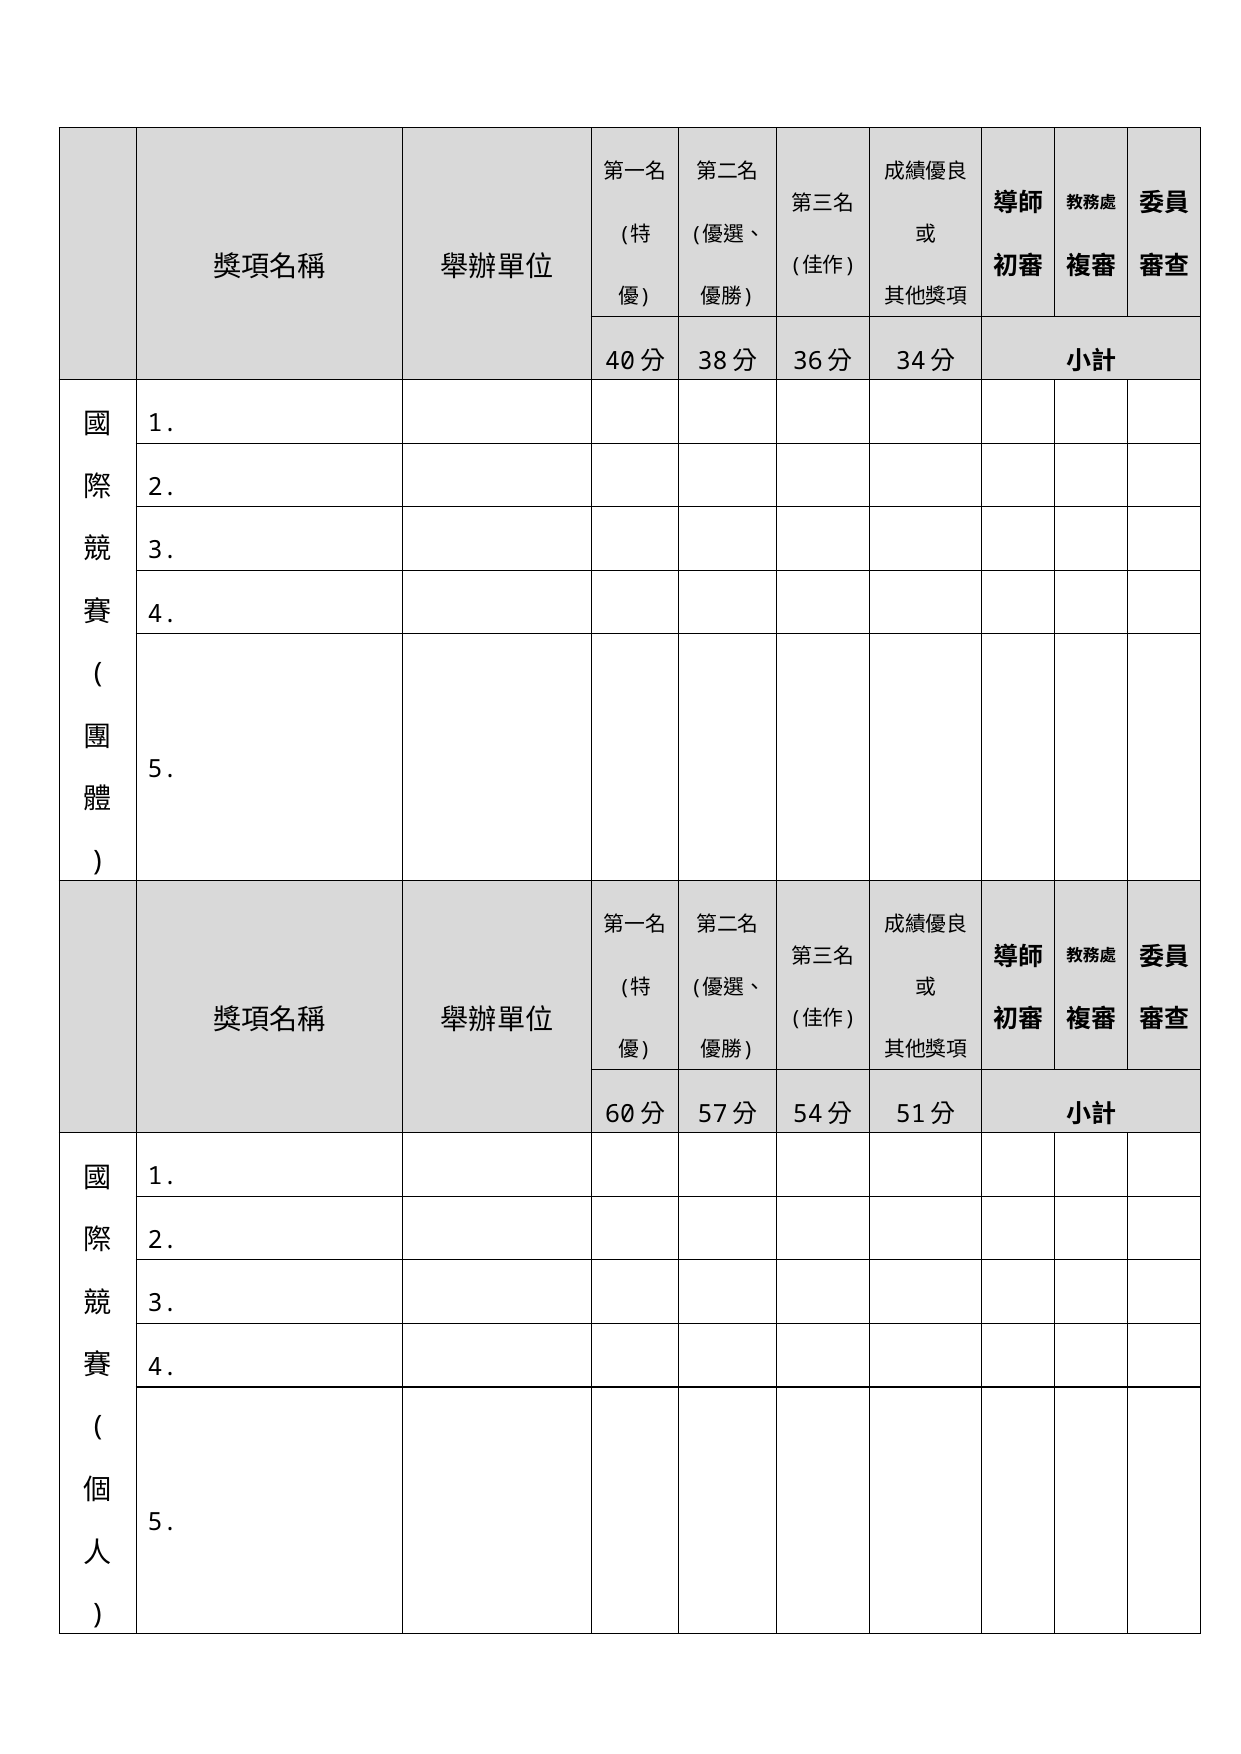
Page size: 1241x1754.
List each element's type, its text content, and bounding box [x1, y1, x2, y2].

table_cell [870, 1197, 981, 1259]
table_cell 2. [137, 444, 402, 506]
table_cell 57分 [679, 1070, 776, 1132]
table_cell [982, 1197, 1054, 1259]
table_cell [1128, 1388, 1200, 1633]
table_cell 舉辦單位 [403, 881, 591, 1132]
table_cell [870, 571, 981, 633]
table_cell [777, 444, 869, 506]
table_cell 60分 [592, 1070, 678, 1132]
table_cell [1128, 1133, 1200, 1196]
table_cell [403, 444, 591, 506]
table_cell [679, 1133, 776, 1196]
table_cell [403, 634, 591, 880]
table_cell [870, 444, 981, 506]
table_cell [679, 380, 776, 443]
table_cell [777, 571, 869, 633]
table_cell [679, 571, 776, 633]
table_cell [777, 1324, 869, 1386]
table_header 第三名 (佳作) [777, 128, 869, 316]
table_cell [777, 1133, 869, 1196]
table_cell 3. [137, 507, 402, 570]
table_cell [679, 1324, 776, 1386]
table_cell [403, 1197, 591, 1259]
table_cell [870, 1388, 981, 1633]
table_cell [1128, 380, 1200, 443]
table_cell [1055, 444, 1127, 506]
table_cell [1055, 380, 1127, 443]
table_cell [1128, 1324, 1200, 1386]
table_cell 3. [137, 1260, 402, 1323]
table_cell [592, 380, 678, 443]
table_cell [592, 1197, 678, 1259]
table_cell [592, 1133, 678, 1196]
table_cell [1055, 1260, 1127, 1323]
table_cell 委員審查 [1128, 881, 1200, 1069]
table_cell [679, 1260, 776, 1323]
table_cell [982, 634, 1054, 880]
table_cell 4. [137, 1324, 402, 1386]
table_cell 教務處複審 [1055, 881, 1127, 1069]
table_cell 34分 [870, 317, 981, 379]
table_cell 導師初審 [982, 881, 1054, 1069]
table_cell 小計 [982, 1070, 1200, 1132]
table_cell [1128, 507, 1200, 570]
table_cell [1128, 444, 1200, 506]
table_cell [592, 1324, 678, 1386]
table_cell 2. [137, 1197, 402, 1259]
table_cell [679, 634, 776, 880]
table_cell 5. [137, 1388, 402, 1633]
table_cell [777, 380, 869, 443]
table_cell 5. [137, 634, 402, 880]
table_cell 國際競賽(個人) [60, 1133, 136, 1633]
table_header 第一名 (特優) [592, 128, 678, 316]
table_header 委員審查 [1128, 128, 1200, 316]
table_cell [982, 571, 1054, 633]
table_cell 第三名 (佳作) [777, 881, 869, 1069]
table_cell [870, 380, 981, 443]
table_cell 40分 [592, 317, 678, 379]
table_cell [403, 507, 591, 570]
table_cell [982, 1260, 1054, 1323]
table_cell [403, 1260, 591, 1323]
table_cell [870, 1260, 981, 1323]
table_cell [679, 444, 776, 506]
table_cell 51分 [870, 1070, 981, 1132]
table_cell [1055, 571, 1127, 633]
table_cell [870, 507, 981, 570]
table_cell [1128, 634, 1200, 880]
table_cell 獎項名稱 [137, 881, 402, 1132]
table_cell [403, 1388, 591, 1633]
table_header 第二名 (優選、 優勝) [679, 128, 776, 316]
table_cell [592, 634, 678, 880]
table_cell [982, 444, 1054, 506]
table_cell [1128, 571, 1200, 633]
table_cell [592, 507, 678, 570]
table_cell [592, 1388, 678, 1633]
table_cell [403, 1324, 591, 1386]
table_cell [679, 507, 776, 570]
table_cell [1055, 1133, 1127, 1196]
table_cell [1128, 1197, 1200, 1259]
table_cell [1055, 1388, 1127, 1633]
table_cell 1. [137, 1133, 402, 1196]
table_cell [403, 571, 591, 633]
table_cell [1128, 1260, 1200, 1323]
table_cell [870, 1324, 981, 1386]
table_cell [982, 1388, 1054, 1633]
table_cell [982, 1324, 1054, 1386]
table_cell [777, 507, 869, 570]
table_cell 36分 [777, 317, 869, 379]
table_header 導師初審 [982, 128, 1054, 316]
table_cell 第二名 (優選、 優勝) [679, 881, 776, 1069]
table_cell 成績優良 或 其他獎項 [870, 881, 981, 1069]
table_cell [679, 1197, 776, 1259]
table_cell [982, 1133, 1054, 1196]
table_header 教務處複審 [1055, 128, 1127, 316]
table_cell [592, 1260, 678, 1323]
table_cell 54分 [777, 1070, 869, 1132]
table_cell [1055, 1324, 1127, 1386]
table_cell [777, 1388, 869, 1633]
table_cell [679, 1388, 776, 1633]
table_cell 第一名 (特優) [592, 881, 678, 1069]
table_cell [982, 507, 1054, 570]
table_cell 小計 [982, 317, 1200, 379]
table_cell [592, 571, 678, 633]
table_cell [1055, 1197, 1127, 1259]
table_cell [403, 1133, 591, 1196]
table_cell [60, 881, 136, 1132]
table_cell [592, 444, 678, 506]
table_cell [403, 380, 591, 443]
table_cell 國際競賽(團體) [60, 380, 136, 880]
table_header 舉辦單位 [403, 128, 591, 379]
table_header 獎項名稱 [137, 128, 402, 379]
table_header [60, 128, 136, 379]
table_cell [777, 1197, 869, 1259]
table_cell [1055, 507, 1127, 570]
table_cell [777, 634, 869, 880]
table_cell [1055, 634, 1127, 880]
table_header 成績優良 或 其他獎項 [870, 128, 981, 316]
table_cell 38分 [679, 317, 776, 379]
table_cell 1. [137, 380, 402, 443]
table_cell [982, 380, 1054, 443]
table_cell [777, 1260, 869, 1323]
table_cell [870, 634, 981, 880]
table_cell 4. [137, 571, 402, 633]
table_cell [870, 1133, 981, 1196]
